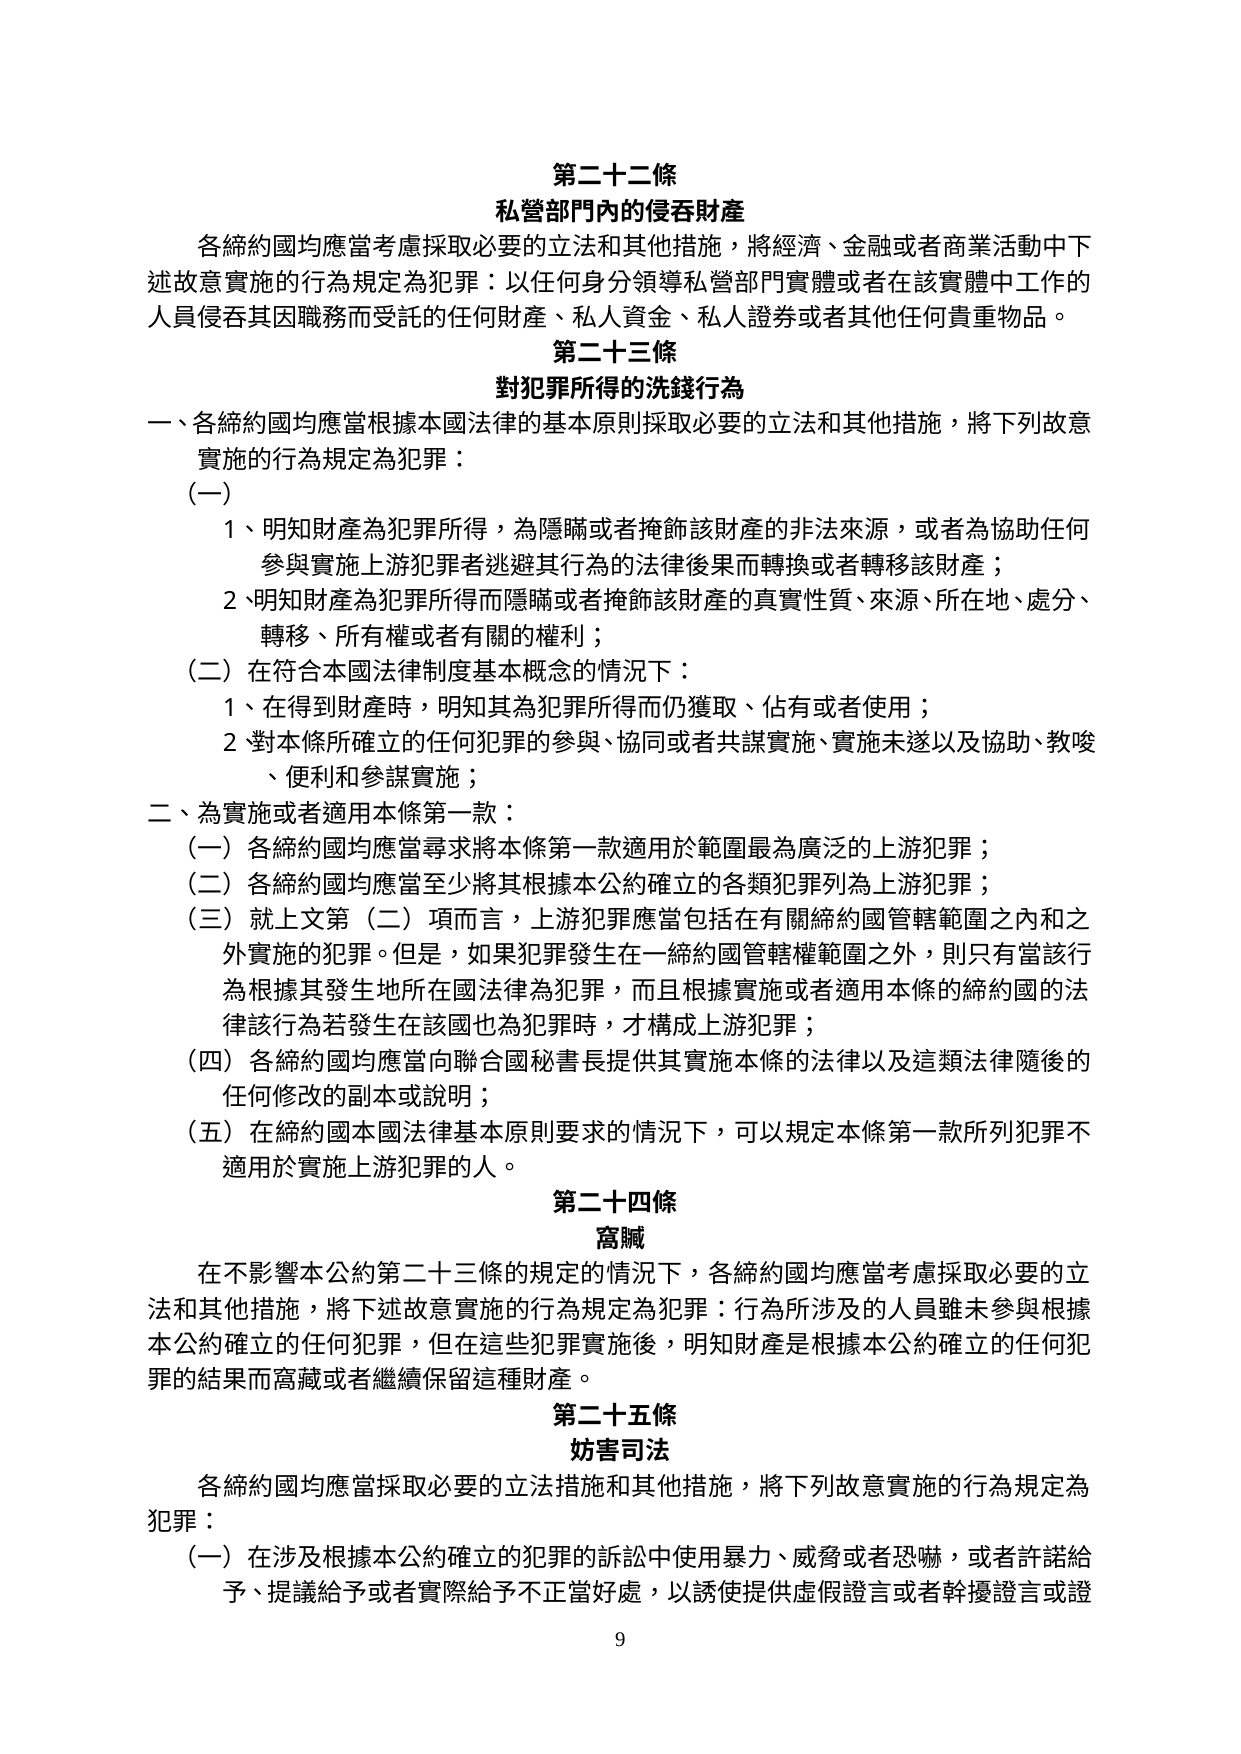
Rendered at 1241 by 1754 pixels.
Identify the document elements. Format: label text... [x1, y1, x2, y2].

text 二、為實施或者適用本條第一款： [148, 794, 1092, 829]
text （一）在涉及根據本公約確立的犯罪的訴訟中使用暴力、威脅或者恐嚇，或者許諾給予、提議給予或者實際給予不正當好處，以誘使提供虛假證言或者幹擾證言或證 [173, 1538, 1092, 1608]
subtitle 窩贓 [148, 1219, 1092, 1254]
subtitle 第二十三條 [148, 333, 1092, 369]
text （一） [173, 475, 1092, 511]
text （二）在符合本國法律制度基本概念的情況下： [173, 652, 1092, 688]
text （三）就上文第（二）項而言，上游犯罪應當包括在有關締約國管轄範圍之內和之外實施的犯罪。但是，如果犯罪發生在一締約國管轄權範圍之外，則只有當該行為根據其發生地所在國法律為犯罪，而且根據實施或者適用本條的締約國的法律該行為若發生在該國也為犯罪時，才構成上游犯罪； [173, 900, 1092, 1042]
text （五）在締約國本國法律基本原則要求的情況下，可以規定本條第一款所列犯罪不適用於實施上游犯罪的人。 [173, 1113, 1092, 1183]
text 2、對本條所確立的任何犯罪的參與、協同或者共謀實施、實施未遂以及協助、教唆、便利和參謀實施； [223, 723, 1092, 794]
subtitle 對犯罪所得的洗錢行為 [148, 369, 1092, 404]
subtitle 第二十二條 [148, 156, 1092, 192]
text （二）各締約國均應當至少將其根據本公約確立的各類犯罪列為上游犯罪； [173, 865, 1092, 900]
text （四）各締約國均應當向聯合國秘書長提供其實施本條的法律以及這類法律隨後的任何修改的副本或說明； [173, 1042, 1092, 1113]
subtitle 妨害司法 [148, 1431, 1092, 1467]
subtitle 第二十五條 [148, 1396, 1092, 1431]
subtitle 第二十四條 [148, 1183, 1092, 1219]
text 2、明知財產為犯罪所得而隱瞞或者掩飾該財產的真實性質、來源、所在地、處分、轉移、所有權或者有關的權利； [223, 581, 1092, 652]
subtitle 私營部門內的侵吞財產 [148, 192, 1092, 227]
text 一、各締約國均應當根據本國法律的基本原則採取必要的立法和其他措施，將下列故意實施的行為規定為犯罪： [148, 404, 1092, 475]
text 各締約國均應當考慮採取必要的立法和其他措施，將經濟、金融或者商業活動中下述故意實施的行為規定為犯罪：以任何身分領導私營部門實體或者在該實體中工作的人員侵吞其因職務而受託的任何財產、私人資金、私人證券或者其他任何貴重物品。 [148, 227, 1092, 333]
text 1、在得到財產時，明知其為犯罪所得而仍獲取、佔有或者使用； [223, 688, 1092, 723]
text 1、明知財產為犯罪所得，為隱瞞或者掩飾該財產的非法來源，或者為協助任何參與實施上游犯罪者逃避其行為的法律後果而轉換或者轉移該財產； [223, 511, 1092, 581]
text （一）各締約國均應當尋求將本條第一款適用於範圍最為廣泛的上游犯罪； [173, 829, 1092, 865]
text 各締約國均應當採取必要的立法措施和其他措施，將下列故意實施的行為規定為犯罪： [148, 1467, 1092, 1538]
text 在不影響本公約第二十三條的規定的情況下，各締約國均應當考慮採取必要的立法和其他措施，將下述故意實施的行為規定為犯罪：行為所涉及的人員雖未參與根據本公約確立的任何犯罪，但在這些犯罪實施後，明知財產是根據本公約確立的任何犯罪的結果而窩藏或者繼續保留這種財產。 [148, 1254, 1092, 1396]
